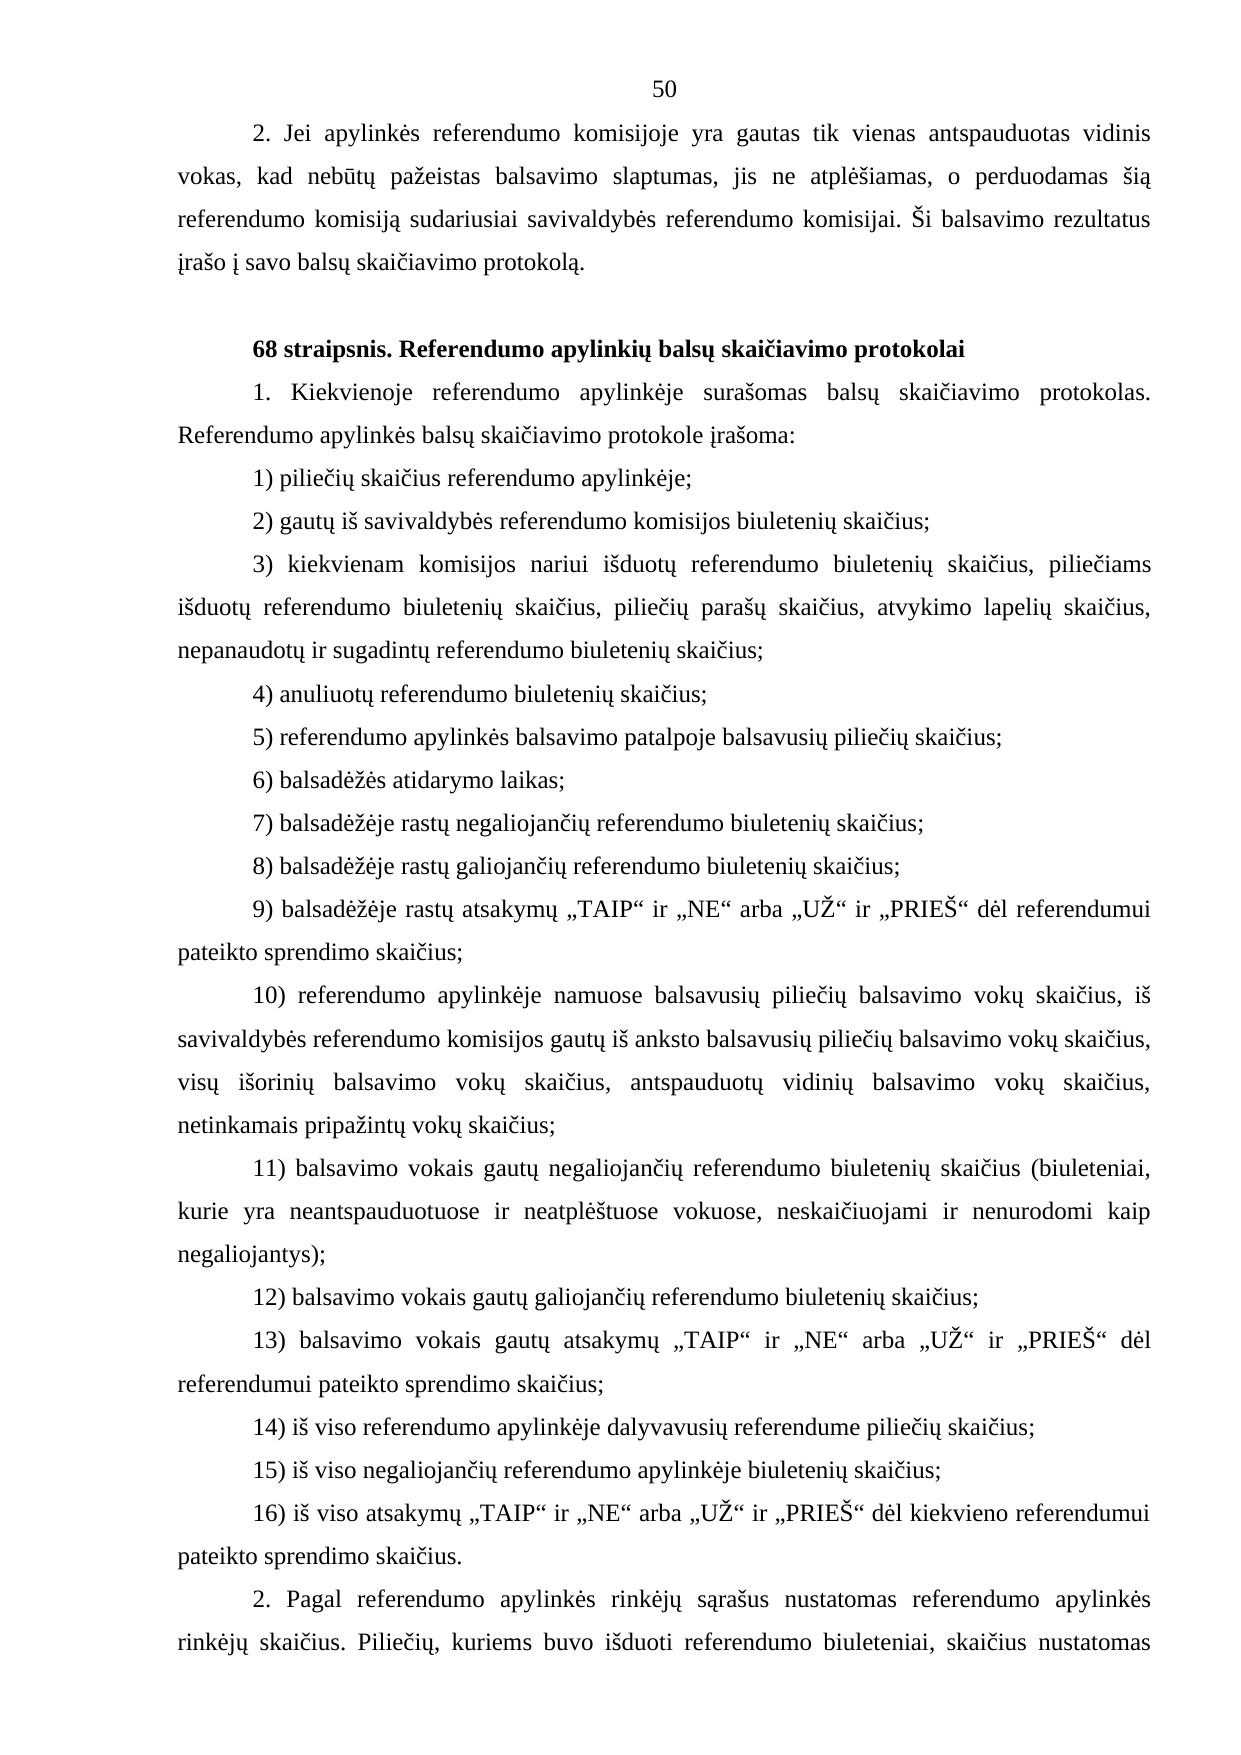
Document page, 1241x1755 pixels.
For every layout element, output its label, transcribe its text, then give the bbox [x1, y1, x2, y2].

text 9) balsadėžėje rastų atsakymų „TAIP“ ir „NE“ arba „UŽ“ ir „PRIEŠ“ dėl referendumui pateikto sprendimo skaičius; [177, 894, 1152, 966]
text 7) balsadėžėje rastų negaliojančių referendumo biuletenių skaičius; [177, 808, 1152, 837]
text 2. Pagal referendumo apylinkės rinkėjų sąrašus nustatomas referendumo apylinkės rinkėjų skaičius. Piliečių, kuriems buvo išduoti referendumo biuleteniai, skaičius nustatomas [177, 1584, 1152, 1656]
text 4) anuliuotų referendumo biuletenių skaičius; [177, 679, 1152, 707]
text 1) piliečių skaičius referendumo apylinkėje; [177, 463, 1152, 492]
text 2) gautų iš savivaldybės referendumo komisijos biuletenių skaičius; [177, 506, 1152, 535]
text 5) referendumo apylinkės balsavimo patalpoje balsavusių piliečių skaičius; [177, 722, 1152, 751]
text 6) balsadėžės atidarymo laikas; [177, 765, 1152, 794]
text 15) iš viso negaliojančių referendumo apylinkėje biuletenių skaičius; [177, 1455, 1152, 1484]
text 16) iš viso atsakymų „TAIP“ ir „NE“ arba „UŽ“ ir „PRIEŠ“ dėl kiekvieno referendumui pateikto sprendimo skaičius. [177, 1498, 1152, 1570]
text 14) iš viso referendumo apylinkėje dalyvavusių referendume piliečių skaičius; [177, 1412, 1152, 1441]
text 2. Jei apylinkės referendumo komisijoje yra gautas tik vienas antspauduotas vidinis vokas, kad nebūtų pažeistas balsavimo slaptumas, jis ne atplėšiamas, o perduodamas šią referendumo komisiją sudariusiai savivaldybės referendumo komisijai. Ši balsavimo rezultatus įrašo į savo balsų skaičiavimo protokolą. [177, 118, 1152, 276]
text 3) kiekvienam komisijos nariui išduotų referendumo biuletenių skaičius, piliečiams išduotų referendumo biuletenių skaičius, piliečių parašų skaičius, atvykimo lapelių skaičius, nepanaudotų ir sugadintų referendumo biuletenių skaičius; [177, 549, 1152, 664]
text 13) balsavimo vokais gautų atsakymų „TAIP“ ir „NE“ arba „UŽ“ ir „PRIEŠ“ dėl referendumui pateikto sprendimo skaičius; [177, 1326, 1152, 1397]
text 1. Kiekvienoje referendumo apylinkėje surašomas balsų skaičiavimo protokolas. Referendumo apylinkės balsų skaičiavimo protokole įrašoma: [177, 377, 1152, 449]
text 8) balsadėžėje rastų galiojančių referendumo biuletenių skaičius; [177, 851, 1152, 880]
text 11) balsavimo vokais gautų negaliojančių referendumo biuletenių skaičius (biuleteniai, kurie yra neantspauduotuose ir neatplėštuose vokuose, neskaičiuojami ir nenurodomi kaip negaliojantys); [177, 1153, 1152, 1268]
text 12) balsavimo vokais gautų galiojančių referendumo biuletenių skaičius; [177, 1282, 1152, 1311]
text 10) referendumo apylinkėje namuose balsavusių piliečių balsavimo vokų skaičius, iš savivaldybės referendumo komisijos gautų iš anksto balsavusių piliečių balsavimo vokų skaičius, visų išorinių balsavimo vokų skaičius, antspauduotų vidinių balsavimo vokų skaičius, netinkamais pripažintų vokų skaičius; [177, 981, 1152, 1139]
text 68 straipsnis. Referendumo apylinkių balsų skaičiavimo protokolai [177, 334, 1152, 362]
